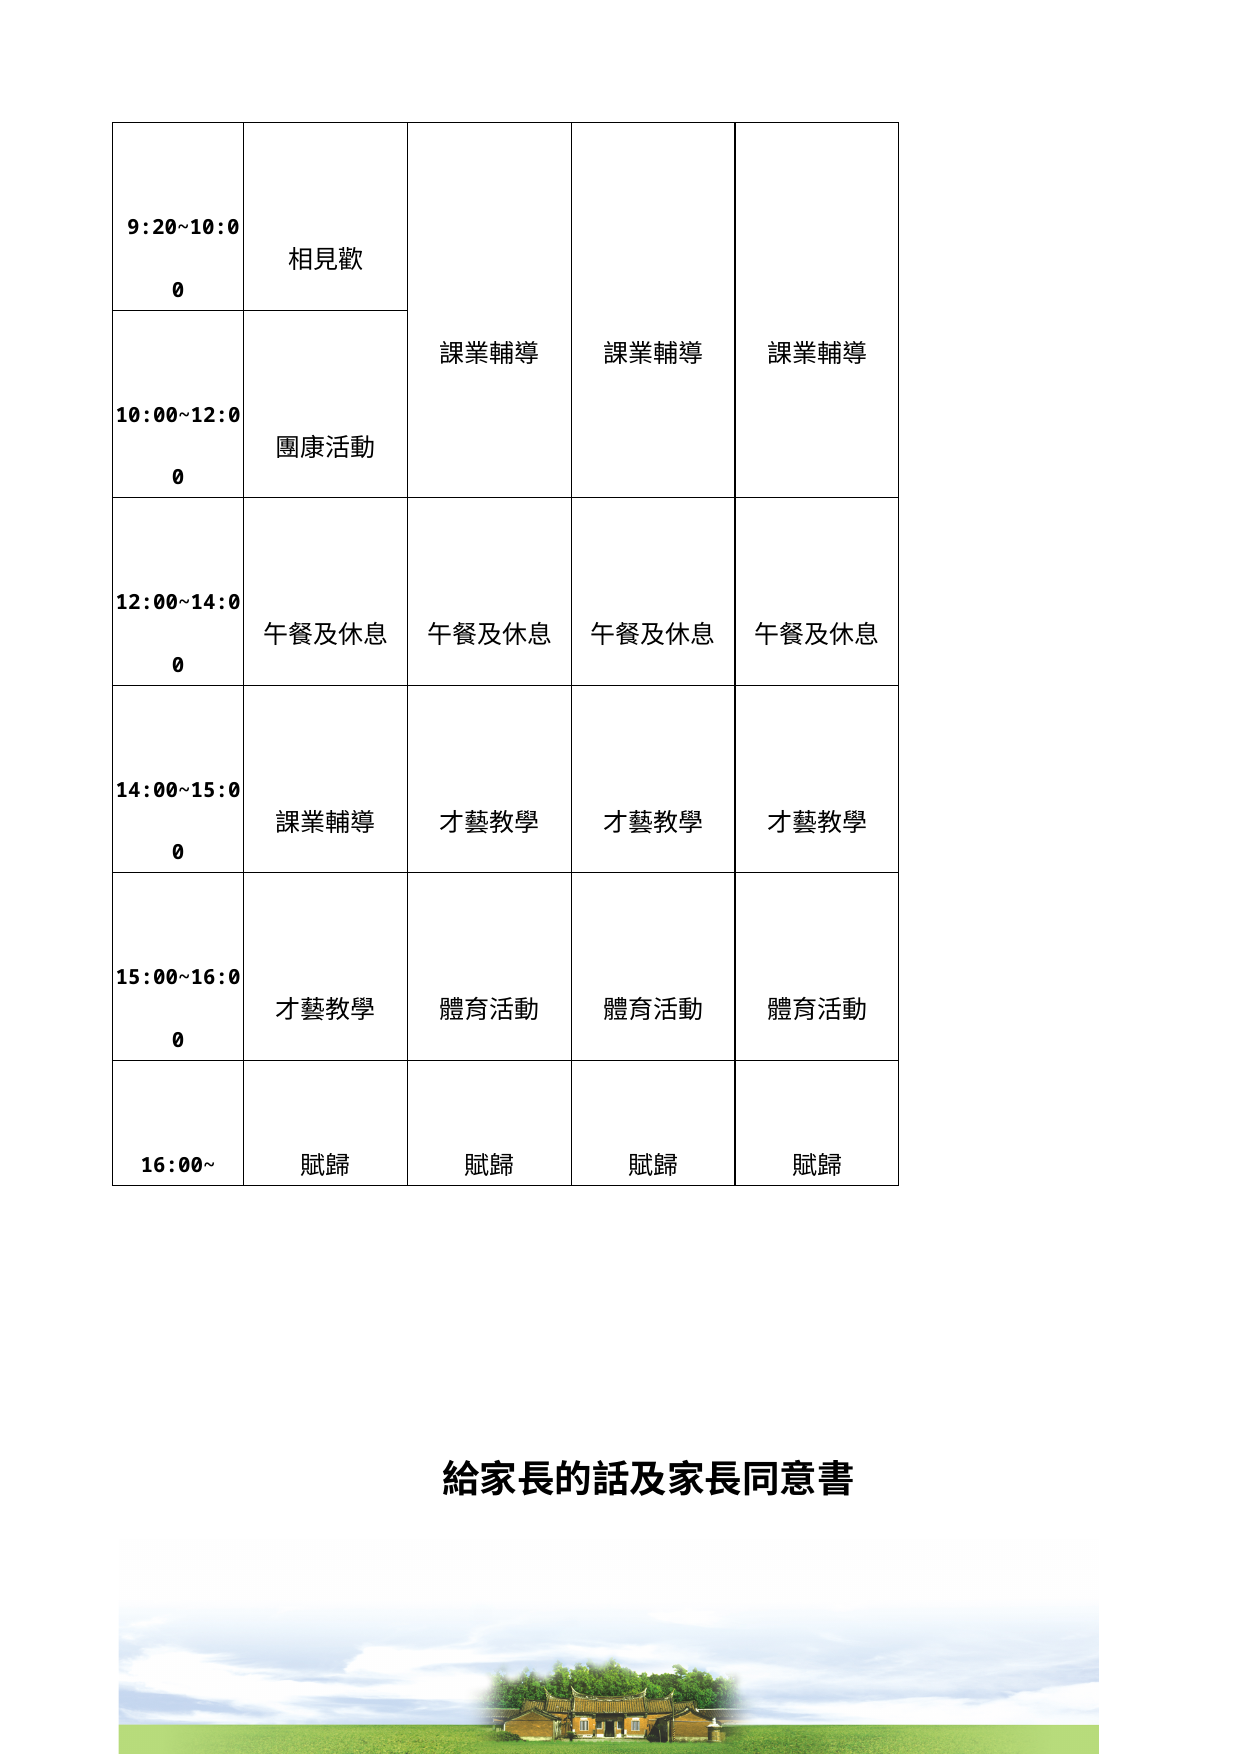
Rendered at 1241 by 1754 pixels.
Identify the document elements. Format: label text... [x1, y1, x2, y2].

table_cell 16:00~ [113, 1061, 243, 1185]
table_cell 相見歡 [244, 123, 407, 310]
table_cell 15:00~16:00 [113, 873, 243, 1060]
table_cell 才藝教學 [408, 686, 571, 872]
table_cell 才藝教學 [736, 686, 898, 872]
table_cell 賦歸 [572, 1061, 734, 1185]
table_cell 賦歸 [408, 1061, 571, 1185]
table_cell 午餐及休息 [408, 498, 571, 685]
table_cell 課業輔導 [408, 123, 571, 497]
table_cell 午餐及休息 [244, 498, 407, 685]
table_cell 體育活動 [572, 873, 734, 1060]
table_cell 10:00~12:00 [113, 311, 243, 497]
table_cell 午餐及休息 [736, 498, 898, 685]
table_cell 團康活動 [244, 311, 407, 497]
table_cell 體育活動 [408, 873, 571, 1060]
table_cell 賦歸 [736, 1061, 898, 1185]
table_cell 才藝教學 [572, 686, 734, 872]
table_cell 課業輔導 [736, 123, 898, 497]
text 給家長的話及家長同意書 [112, 1435, 1184, 1497]
table_cell 課業輔導 [244, 686, 407, 872]
table_cell 14:00~15:00 [113, 686, 243, 872]
table_cell 課業輔導 [572, 123, 734, 497]
table_cell 體育活動 [736, 873, 898, 1060]
table_cell 午餐及休息 [572, 498, 734, 685]
table_cell 9:20~10:00 [113, 123, 243, 310]
table_cell 賦歸 [244, 1061, 407, 1185]
table_cell 才藝教學 [244, 873, 407, 1060]
table_cell 12:00~14:00 [113, 498, 243, 685]
